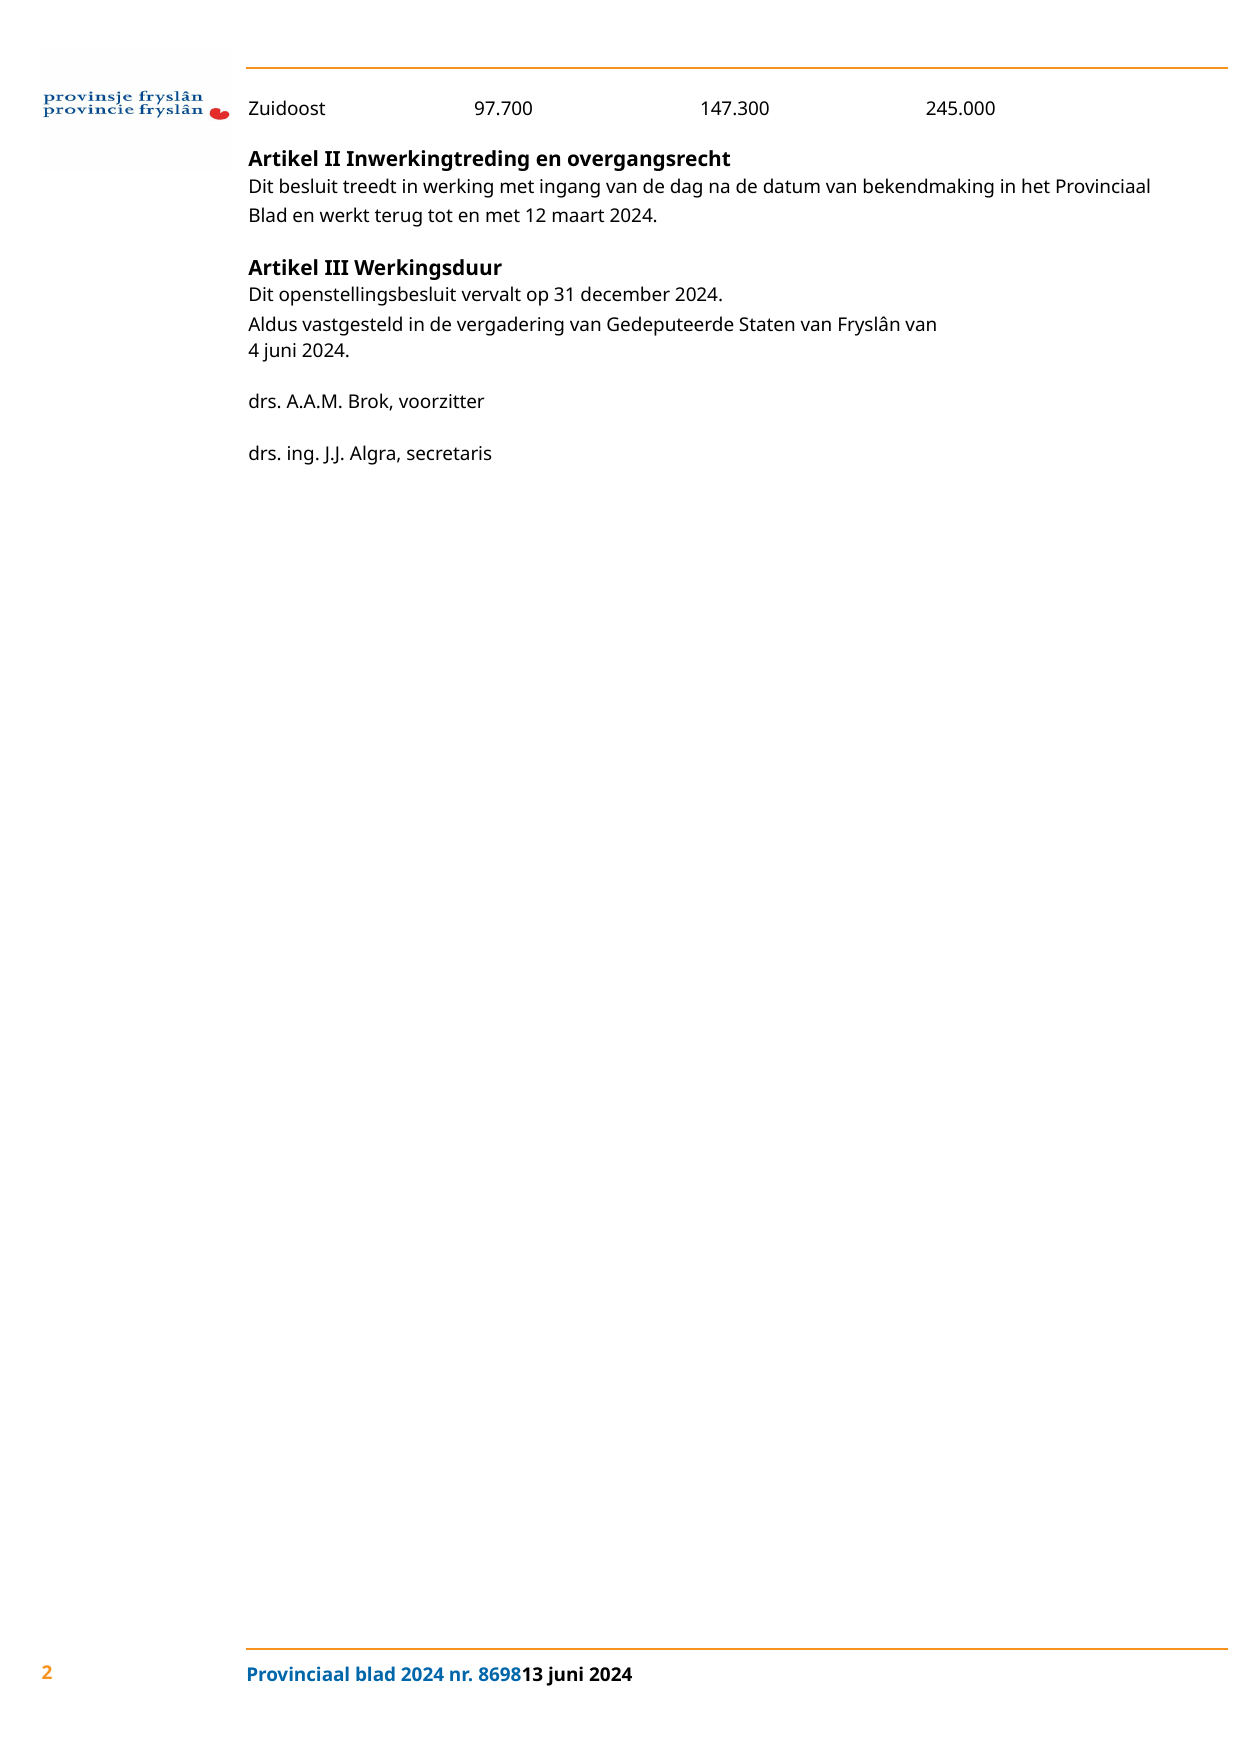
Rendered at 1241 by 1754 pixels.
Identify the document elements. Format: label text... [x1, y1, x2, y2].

text drs. A.A.M. Brok, voorzitter [248, 388, 1152, 414]
text Dit openstellingsbesluit vervalt op 31 december 2024. [248, 281, 1152, 307]
picture [41, 47, 231, 172]
text Dit besluit treedt in werking met ingang van de dag na de datum van bekendmaking in het Provinciaal Blad en werkt terug tot en met 12 maart 2024. [248, 173, 1152, 228]
table_cell 245.000 [926, 95, 1152, 121]
text 4 juni 2024. [248, 337, 1152, 362]
text Artikel II Inwerkingtreding en overgangsrecht [248, 144, 1152, 173]
text drs. ing. J.J. Algra, secretaris [248, 440, 1152, 465]
table_cell Zuidoost [248, 95, 474, 121]
text Artikel III Werkingsduur [248, 253, 1152, 281]
text Aldus vastgesteld in de vergadering van Gedeputeerde Staten van Fryslân van [248, 311, 1152, 337]
table_cell 147.300 [700, 95, 926, 121]
table_cell 97.700 [474, 95, 700, 121]
